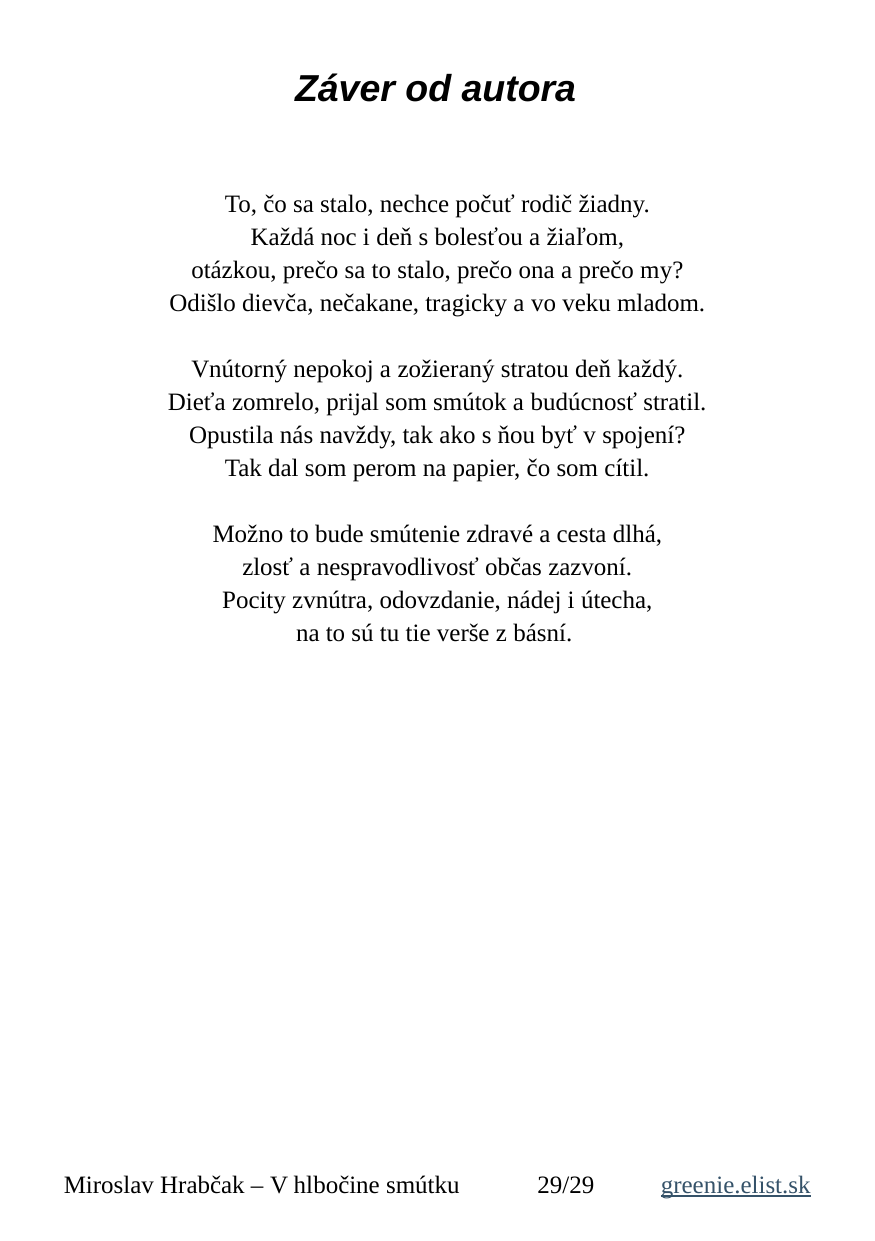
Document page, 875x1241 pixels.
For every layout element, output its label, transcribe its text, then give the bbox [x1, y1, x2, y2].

text otázkou, prečo sa to stalo, prečo ona a prečo my? [41, 255, 833, 283]
text To, čo sa stalo, nechce počuť rodič žiadny. [41, 189, 833, 217]
subtitle Záver od autora [41, 66, 833, 109]
text Dieťa zomrelo, prijal som smútok a budúcnosť stratil. [41, 387, 833, 416]
text Tak dal som perom na papier, čo som cítil. [41, 453, 833, 482]
text Odišlo dievča, nečakane, tragicky a vo veku mladom. [41, 288, 833, 316]
text Opustila nás navždy, tak ako s ňou byť v spojení? [41, 420, 833, 448]
text Každá noc i deň s bolesťou a žiaľom, [41, 222, 833, 250]
text Možno to bude smútenie zdravé a cesta dlhá, [41, 519, 833, 548]
text Vnútorný nepokoj a zožieraný stratou deň každý. [41, 354, 833, 382]
text Pocity zvnútra, odovzdanie, nádej i útecha, [41, 585, 833, 614]
text na to sú tu tie verše z básní. [41, 618, 833, 647]
text zlosť a nespravodlivosť občas zazvoní. [41, 552, 833, 581]
